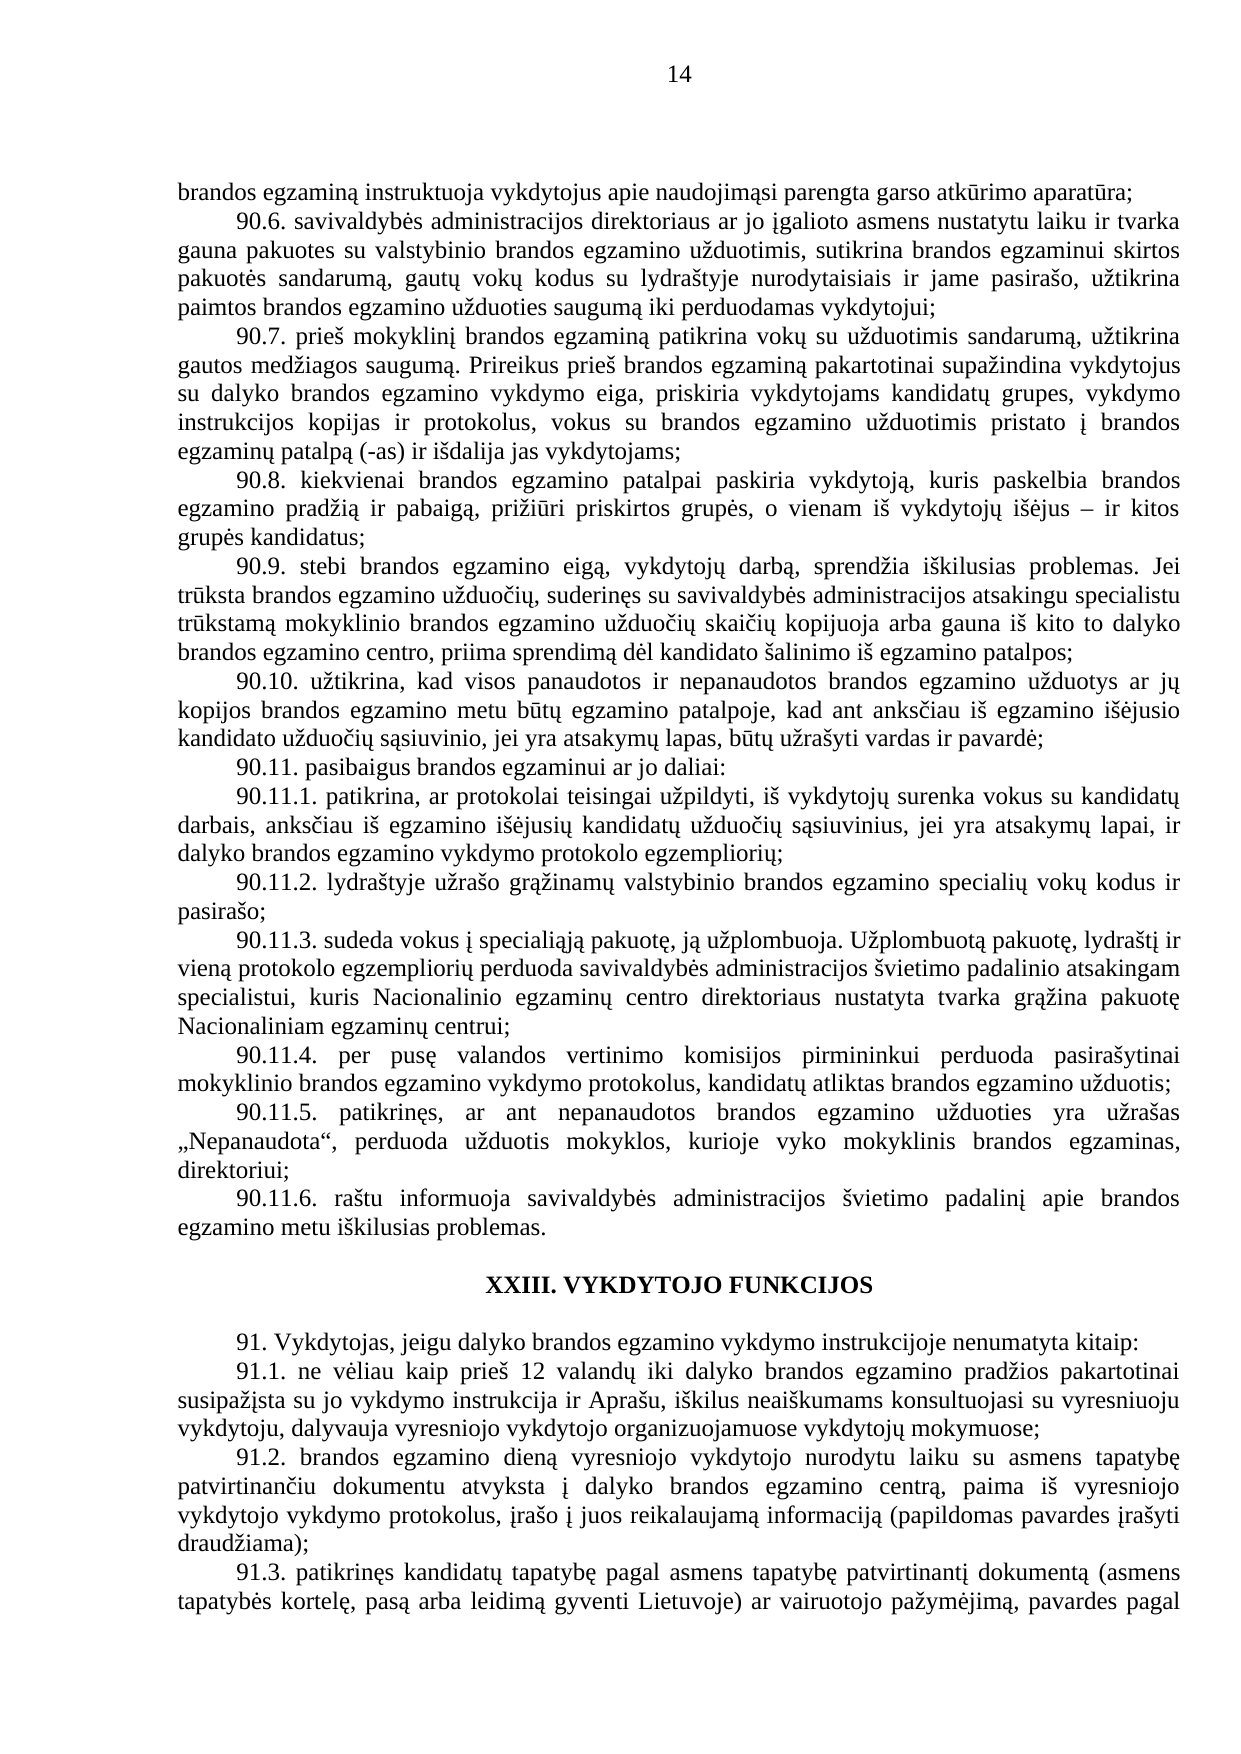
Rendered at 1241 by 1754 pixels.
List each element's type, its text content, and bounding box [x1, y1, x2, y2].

text 91.3. patikrinęs kandidatų tapatybę pagal asmens tapatybę patvirtinantį dokumentą (asmens tapatybės kortelę, pasą arba leidimą gyventi Lietuvoje) ar vairuotojo pažymėjimą, pavardes pagal [177, 1557, 1181, 1615]
text 91.1. ne vėliau kaip prieš 12 valandų iki dalyko brandos egzamino pradžios pakartotinai susipažįsta su jo vykdymo instrukcija ir Aprašu, iškilus neaiškumams konsultuojasi su vyresniuoju vykdytoju, dalyvauja vyresniojo vykdytojo organizuojamuose vykdytojų mokymuose; [177, 1356, 1181, 1442]
text 90.9. stebi brandos egzamino eigą, vykdytojų darbą, sprendžia iškilusias problemas. Jei trūksta brandos egzamino užduočių, suderinęs su savivaldybės administracijos atsakingu specialistu trūkstamą mokyklinio brandos egzamino užduočių skaičių kopijuoja arba gauna iš kito to dalyko brandos egzamino centro, priima sprendimą dėl kandidato šalinimo iš egzamino patalpos; [177, 551, 1181, 666]
text 90.11.1. patikrina, ar protokolai teisingai užpildyti, iš vykdytojų surenka vokus su kandidatų darbais, anksčiau iš egzamino išėjusių kandidatų užduočių sąsiuvinius, jei yra atsakymų lapai, ir dalyko brandos egzamino vykdymo protokolo egzempliorių; [177, 781, 1181, 867]
text 90.11. pasibaigus brandos egzaminui ar jo daliai: [177, 752, 1181, 781]
text 90.11.3. sudeda vokus į specialiąją pakuotę, ją užplombuoja. Užplombuotą pakuotę, lydraštį ir vieną protokolo egzempliorių perduoda savivaldybės administracijos švietimo padalinio atsakingam specialistui, kuris Nacionalinio egzaminų centro direktoriaus nustatyta tvarka grąžina pakuotę Nacionaliniam egzaminų centrui; [177, 925, 1181, 1040]
text 91.2. brandos egzamino dieną vyresniojo vykdytojo nurodytu laiku su asmens tapatybę patvirtinančiu dokumentu atvyksta į dalyko brandos egzamino centrą, paima iš vyresniojo vykdytojo vykdymo protokolus, įrašo į juos reikalaujamą informaciją (papildomas pavardes įrašyti draudžiama); [177, 1442, 1181, 1557]
text 91. Vykdytojas, jeigu dalyko brandos egzamino vykdymo instrukcijoje nenumatyta kitaip: [177, 1327, 1181, 1356]
text 90.11.2. lydraštyje užrašo grąžinamų valstybinio brandos egzamino specialių vokų kodus ir pasirašo; [177, 867, 1181, 925]
text 90.10. užtikrina, kad visos panaudotos ir nepanaudotos brandos egzamino užduotys ar jų kopijos brandos egzamino metu būtų egzamino patalpoje, kad ant anksčiau iš egzamino išėjusio kandidato užduočių sąsiuvinio, jei yra atsakymų lapas, būtų užrašyti vardas ir pavardė; [177, 666, 1181, 752]
text 90.6. savivaldybės administracijos direktoriaus ar jo įgalioto asmens nustatytu laiku ir tvarka gauna pakuotes su valstybinio brandos egzamino užduotimis, sutikrina brandos egzaminui skirtos pakuotės sandarumą, gautų vokų kodus su lydraštyje nurodytaisiais ir jame pasirašo, užtikrina paimtos brandos egzamino užduoties saugumą iki perduodamas vykdytojui; [177, 206, 1181, 321]
text 90.11.6. raštu informuoja savivaldybės administracijos švietimo padalinį apie brandos egzamino metu iškilusias problemas. [177, 1183, 1181, 1241]
text 90.11.5. patikrinęs, ar ant nepanaudotos brandos egzamino užduoties yra užrašas „Nepanaudota“, perduoda užduotis mokyklos, kurioje vyko mokyklinis brandos egzaminas, direktoriui; [177, 1097, 1181, 1183]
text brandos egzaminą instruktuoja vykdytojus apie naudojimąsi parengta garso atkūrimo aparatūra; [177, 177, 1181, 206]
text 90.8. kiekvienai brandos egzamino patalpai paskiria vykdytoją, kuris paskelbia brandos egzamino pradžią ir pabaigą, prižiūri priskirtos grupės, o vienam iš vykdytojų išėjus – ir kitos grupės kandidatus; [177, 465, 1181, 551]
text 90.11.4. per pusę valandos vertinimo komisijos pirmininkui perduoda pasirašytinai mokyklinio brandos egzamino vykdymo protokolus, kandidatų atliktas brandos egzamino užduotis; [177, 1040, 1181, 1097]
text XXIII. VYKDYTOJO FUNKCIJOS [177, 1270, 1181, 1298]
text 90.7. prieš mokyklinį brandos egzaminą patikrina vokų su užduotimis sandarumą, užtikrina gautos medžiagos saugumą. Prireikus prieš brandos egzaminą pakartotinai supažindina vykdytojus su dalyko brandos egzamino vykdymo eiga, priskiria vykdytojams kandidatų grupes, vykdymo instrukcijos kopijas ir protokolus, vokus su brandos egzamino užduotimis pristato į brandos egzaminų patalpą (-as) ir išdalija jas vykdytojams; [177, 321, 1181, 465]
